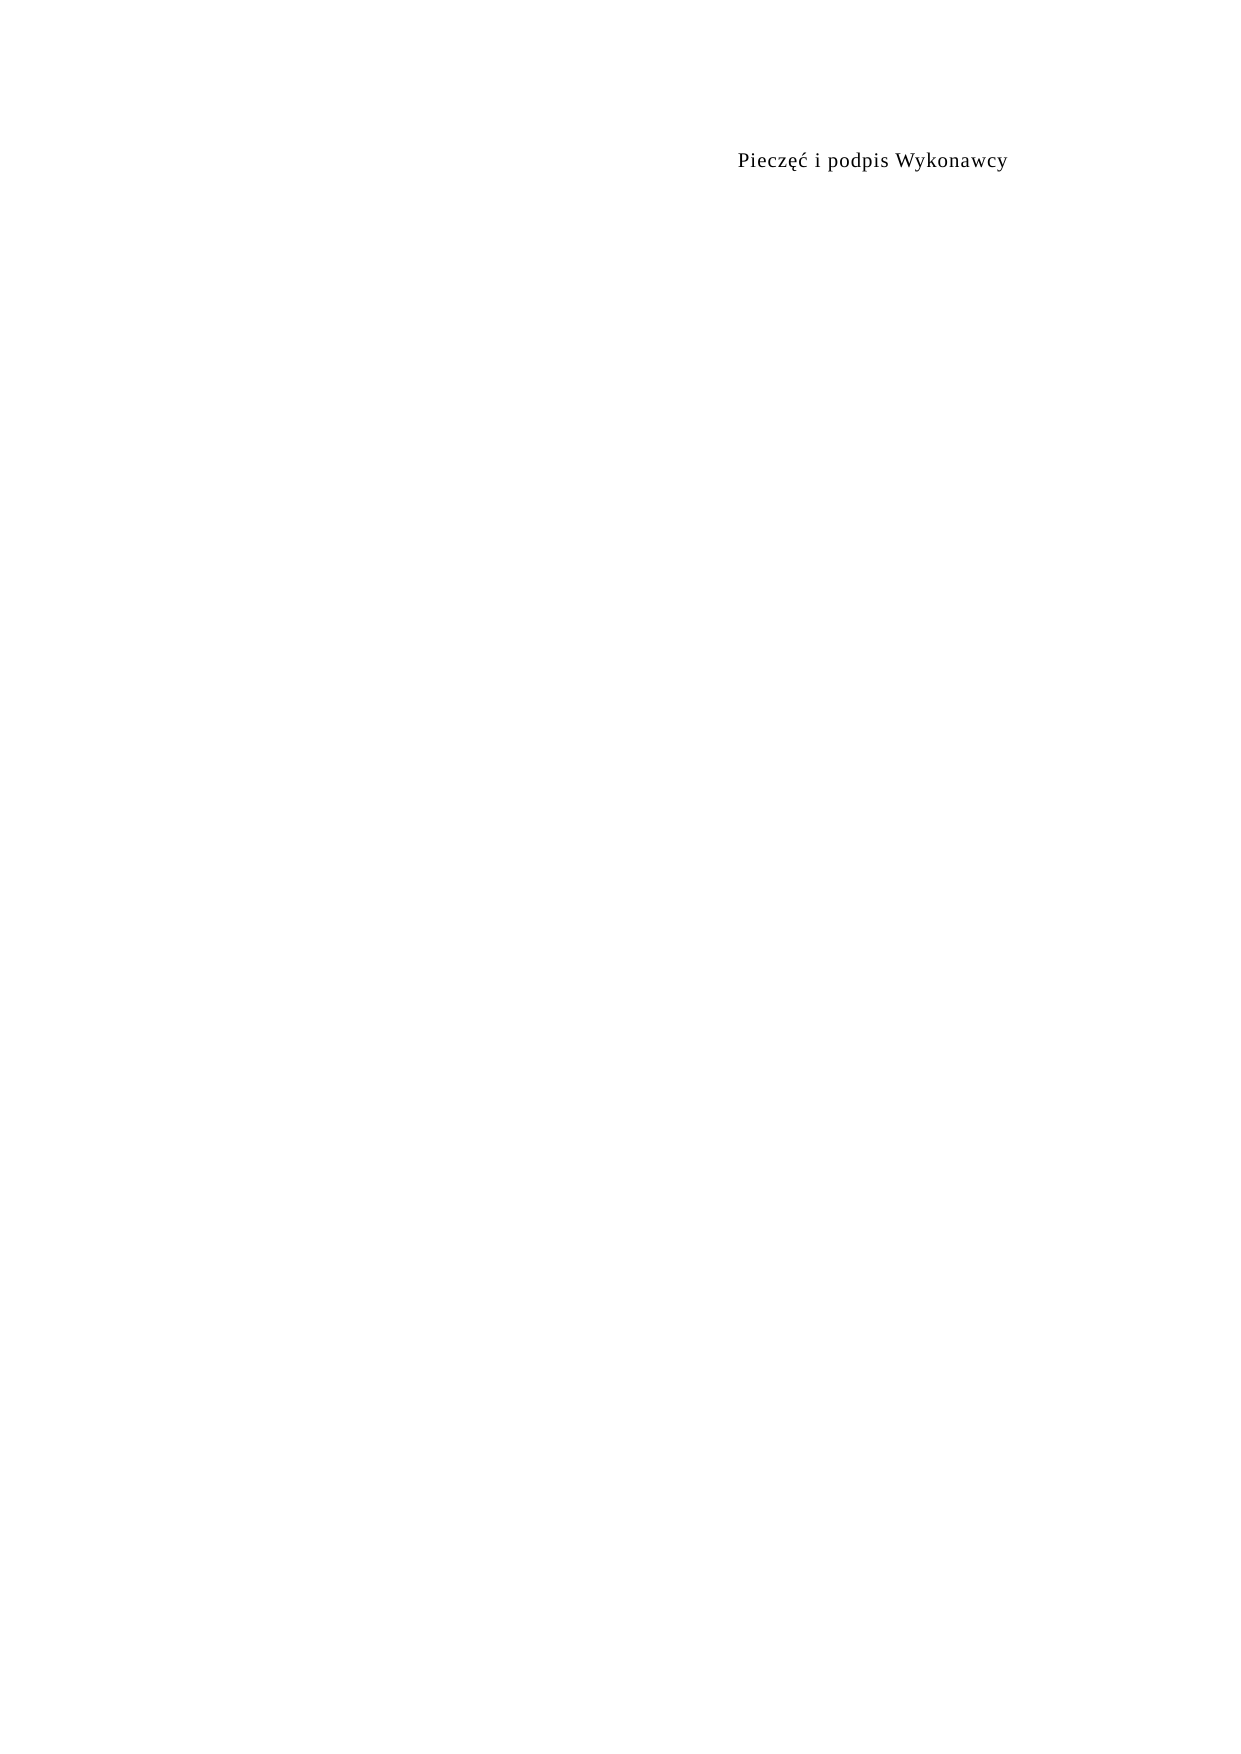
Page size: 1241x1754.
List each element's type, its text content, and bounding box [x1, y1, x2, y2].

text Pieczęć i podpis Wykonawcy [664, 148, 1093, 172]
